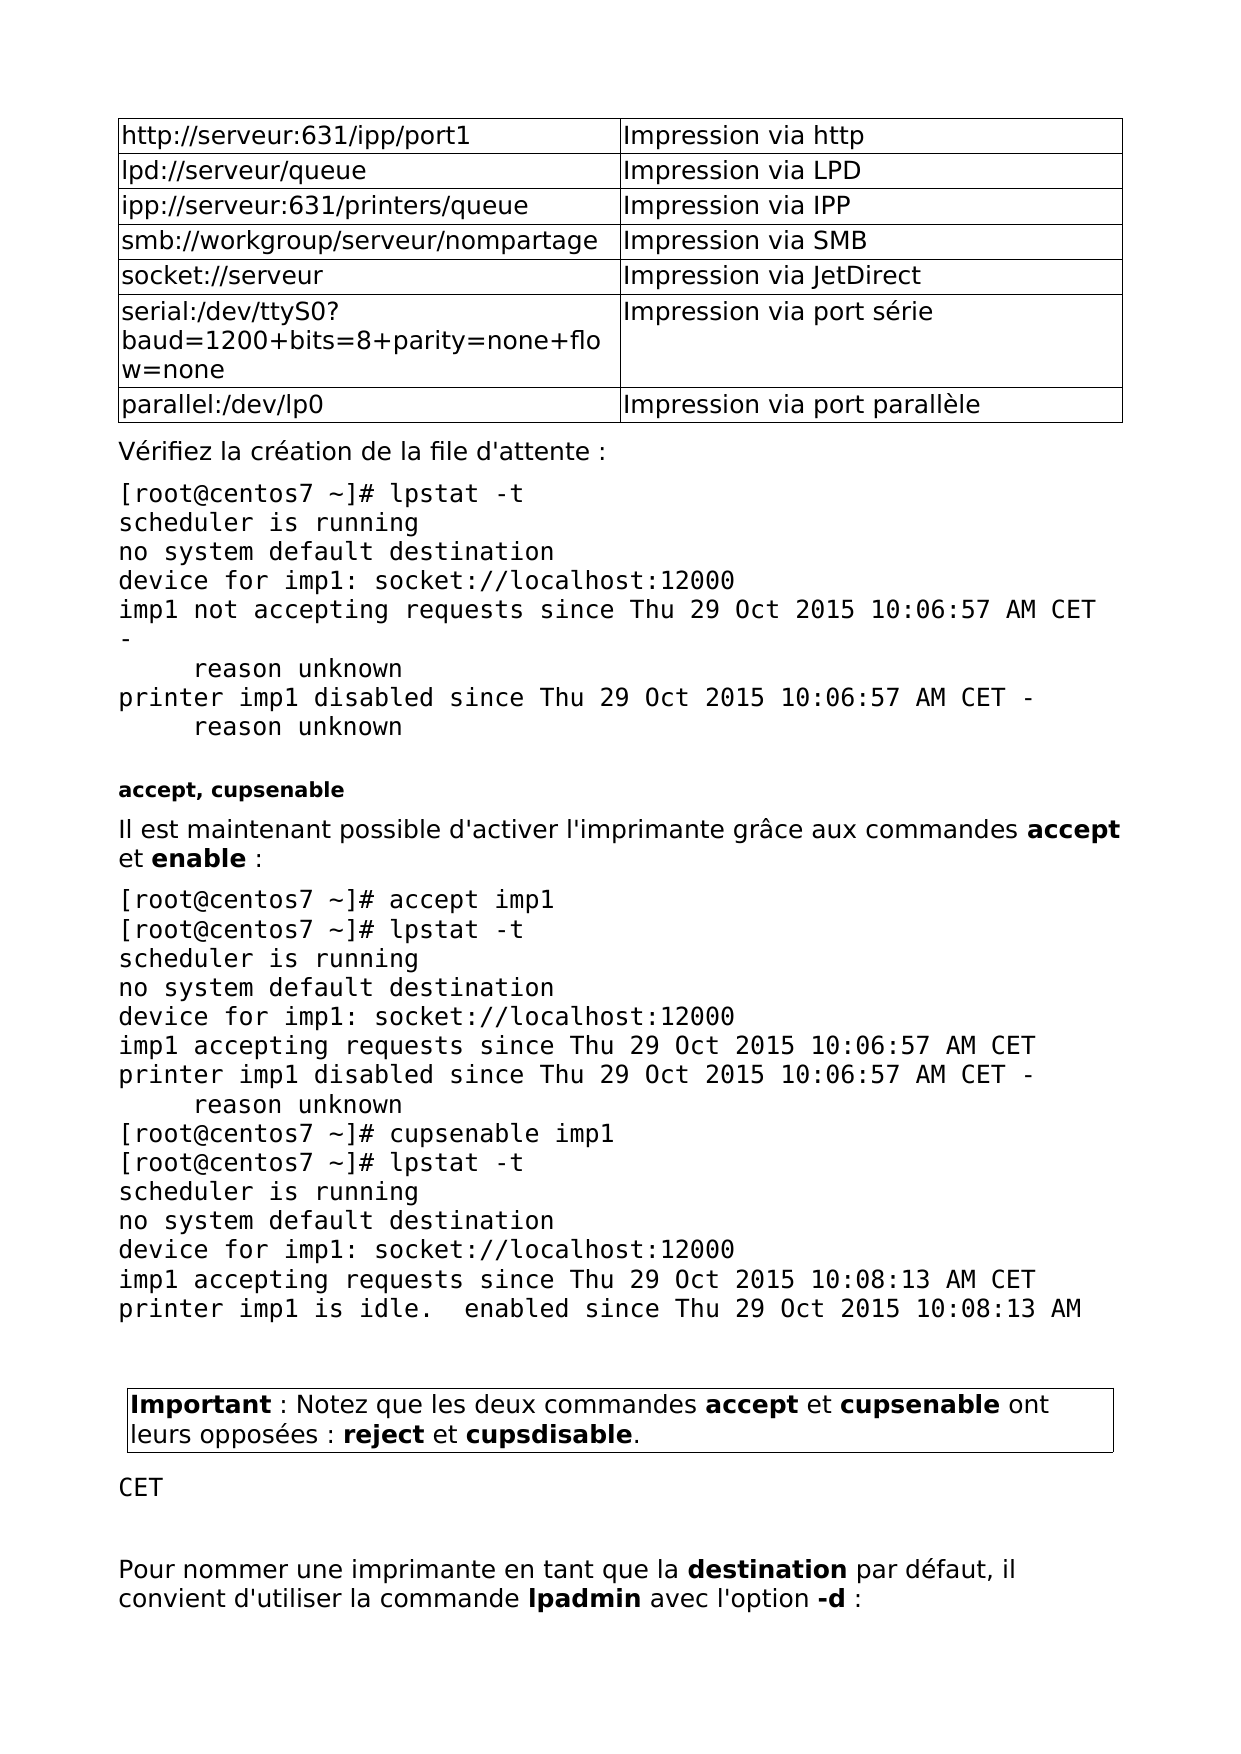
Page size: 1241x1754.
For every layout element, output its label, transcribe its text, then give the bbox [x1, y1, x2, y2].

table_cell Impression via IPP [621, 189, 1122, 223]
table_cell smb://workgroup/serveur/nompartage [119, 225, 620, 258]
table_cell http://serveur:631/ipp/port1 [119, 119, 620, 153]
table_cell Impression via port parallèle [621, 388, 1122, 422]
table_cell Impression via JetDirect [621, 260, 1122, 294]
text CET [118, 1461, 1122, 1502]
table_header Important : Notez que les deux commandes accept et cupsenable ont leurs opposées : reject et cupsdisable. [128, 1389, 1113, 1452]
table_cell Impression via http [621, 119, 1122, 153]
table_cell lpd://serveur/queue [119, 154, 620, 188]
table_cell Impression via SMB [621, 225, 1122, 258]
table_cell Impression via port série [621, 295, 1122, 387]
text Vérifiez la création de la file d'attente : [118, 437, 1122, 466]
table_cell Impression via LPD [621, 154, 1122, 188]
text [root@centos7 ~]# lpstat -t scheduler is running no system default destination device for imp1: socket://localhost:12000 imp1 not accepting requests since Thu 29 Oct 2015 10:06:57 AM CET - reason unknown printer imp1 disabled since Thu 29 Oct 2015 10:06:57 AM CET - reason unknown [118, 479, 1122, 741]
table_cell ipp://serveur:631/printers/queue [119, 189, 620, 223]
text Il est maintenant possible d'activer l'imprimante grâce aux commandes accept et enable : [118, 815, 1122, 873]
table_cell serial:/dev/ttyS0?baud=1200+bits=8+parity=none+flow=none [119, 295, 620, 387]
subtitle accept, cupsenable [118, 778, 1122, 802]
text Pour nommer une imprimante en tant que la destination par défaut, il convient d'utiliser la commande lpadmin avec l'option -d : [118, 1555, 1122, 1614]
table_cell parallel:/dev/lp0 [119, 388, 620, 422]
table_cell socket://serveur [119, 260, 620, 294]
text [root@centos7 ~]# accept imp1 [root@centos7 ~]# lpstat -t scheduler is running no system default destination device for imp1: socket://localhost:12000 imp1 accepting requests since Thu 29 Oct 2015 10:06:57 AM CET printer imp1 disabled since Thu 29 Oct 2015 10:06:57 AM CET - reason unknown [root@centos7 ~]# cupsenable imp1 [root@centos7 ~]# lpstat -t scheduler is running no system default destination device for imp1: socket://localhost:12000 imp1 accepting requests since Thu 29 Oct 2015 10:08:13 AM CET printer imp1 is idle. enabled since Thu 29 Oct 2015 10:08:13 AM [118, 886, 1122, 1364]
